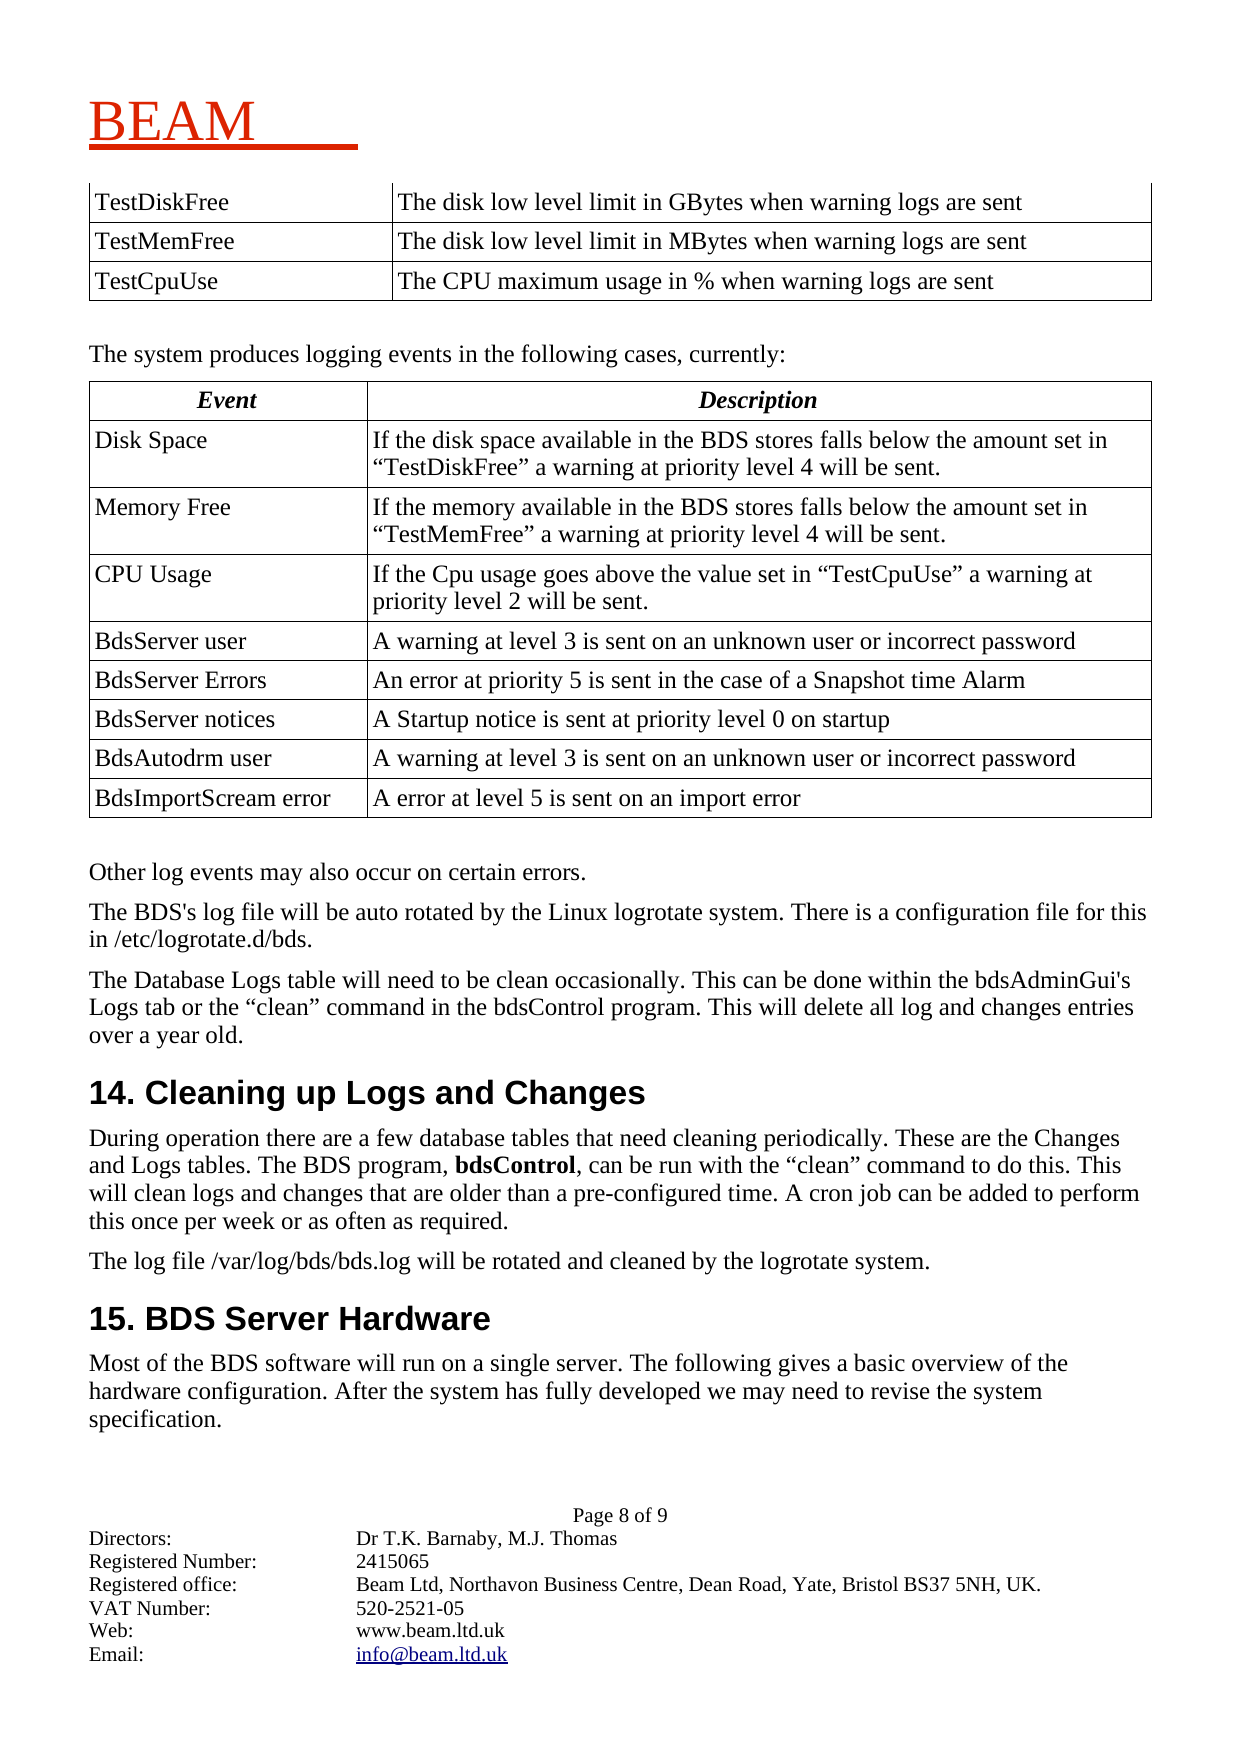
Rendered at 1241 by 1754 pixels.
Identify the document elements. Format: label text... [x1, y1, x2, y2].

subtitle Cleaning up Logs and Changes [88, 1074, 1152, 1111]
subtitle BDS Server Hardware [88, 1300, 1152, 1337]
table_cell The disk low level limit in GBytes when warning logs are sent [393, 183, 1151, 222]
table_cell A error at level 5 is sent on an import error [368, 779, 1151, 817]
table_cell Disk Space [90, 421, 367, 487]
table_cell BdsAutodrm user [90, 740, 367, 778]
text The system produces logging events in the following cases, currently: [88, 341, 1152, 368]
table_cell An error at priority 5 is sent in the case of a Snapshot time Alarm [368, 661, 1151, 699]
table_cell Memory Free [90, 488, 367, 554]
table_cell BdsServer user [90, 622, 367, 660]
table_cell BdsServer Errors [90, 661, 367, 699]
table_cell If the memory available in the BDS stores falls below the amount set in “TestMemFree” a warning at priority level 4 will be sent. [368, 488, 1151, 554]
table_cell TestDiskFree [90, 183, 392, 222]
table_header Event [90, 382, 367, 420]
table_cell TestCpuUse [90, 262, 392, 300]
table_cell If the Cpu usage goes above the value set in “TestCpuUse” a warning at priority level 2 will be sent. [368, 555, 1151, 621]
table_cell A warning at level 3 is sent on an unknown user or incorrect password [368, 622, 1151, 660]
text The Database Logs table will need to be clean occasionally. This can be done within the bdsAdminGui's Logs tab or the “clean” command in the bdsControl program. This will delete all log and changes entries over a year old. [88, 966, 1152, 1049]
table_header Description [368, 382, 1151, 420]
text The log file /var/log/bds/bds.log will be rotated and cleaned by the logrotate system. [88, 1247, 1152, 1275]
text The BDS's log file will be auto rotated by the Linux logrotate system. There is a configuration file for this in /etc/logrotate.d/bds. [88, 898, 1152, 953]
table_cell The CPU maximum usage in % when warning logs are sent [393, 262, 1151, 300]
table_cell CPU Usage [90, 555, 367, 621]
table_cell BdsServer notices [90, 700, 367, 739]
table_cell TestMemFree [90, 223, 392, 261]
text Other log events may also occur on certain errors. [88, 858, 1152, 885]
table_cell A Startup notice is sent at priority level 0 on startup [368, 700, 1151, 739]
table_cell The disk low level limit in MBytes when warning logs are sent [393, 223, 1151, 261]
table_cell If the disk space available in the BDS stores falls below the amount set in “TestDiskFree” a warning at priority level 4 will be sent. [368, 421, 1151, 487]
table_cell BdsImportScream error [90, 779, 367, 817]
text Most of the BDS software will run on a single server. The following gives a basic overview of the hardware configuration. After the system has fully developed we may need to revise the system specification. [88, 1349, 1152, 1433]
text During operation there are a few database tables that need cleaning periodically. These are the Changes and Logs tables. The BDS program, bdsControl, can be run with the “clean” command to do this. This will clean logs and changes that are older than a pre-configured time. A cron job can be added to perform this once per week or as often as required. [88, 1124, 1152, 1234]
table_cell A warning at level 3 is sent on an unknown user or incorrect password [368, 740, 1151, 778]
